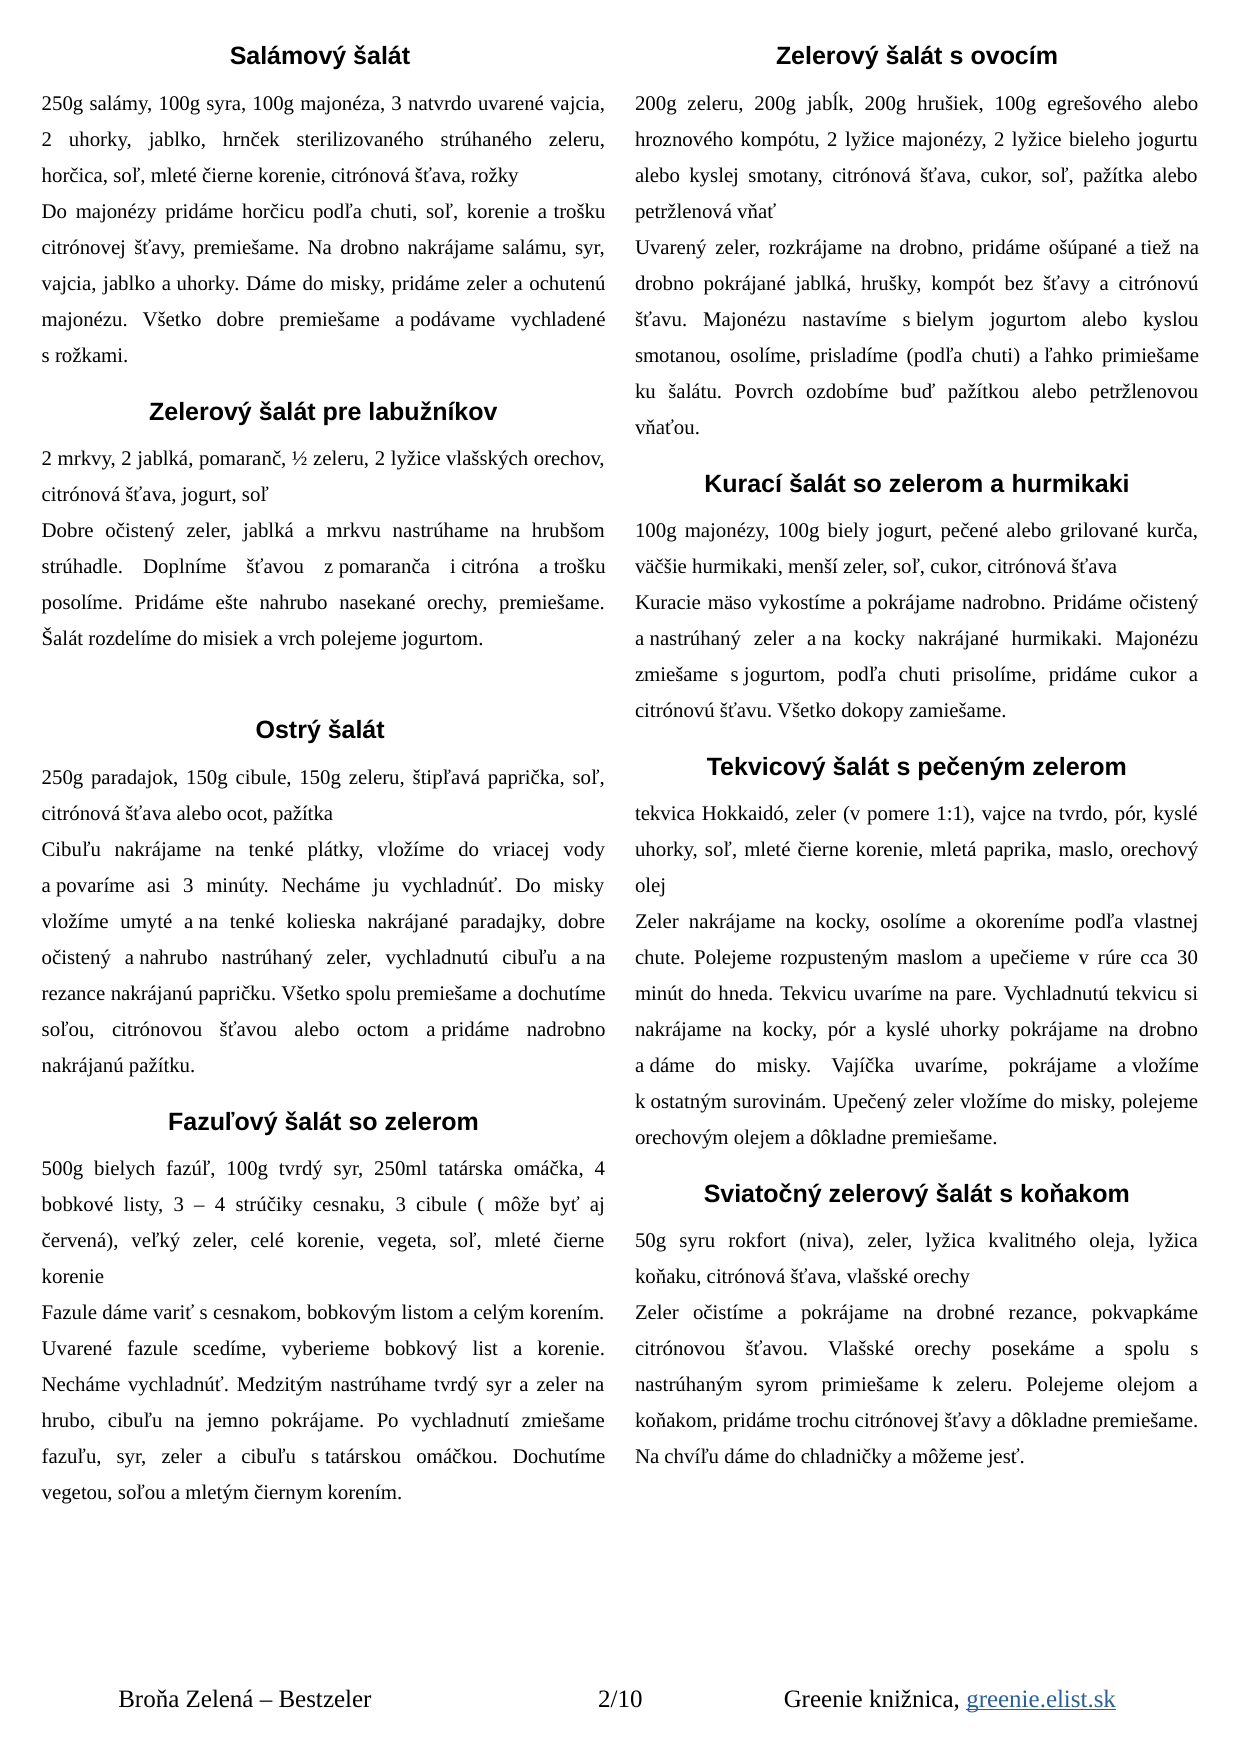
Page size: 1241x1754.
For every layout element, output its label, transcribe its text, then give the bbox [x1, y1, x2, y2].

text 250g salámy, 100g syra, 100g majonéza, 3 natvrdo uvarené vajcia, 2 uhorky, jablko, hrnček sterilizovaného strúhaného zeleru, horčica, soľ, mleté čierne korenie, citrónová šťava, rožky [41, 90, 605, 187]
subtitle Tekvicový šalát s pečeným zelerom [635, 752, 1199, 780]
text 500g bielych fazúľ, 100g tvrdý syr, 250ml tatárska omáčka, 4 bobkové listy, 3 – 4 strúčiky cesnaku, 3 cibule ( môže byť aj červená), veľký zeler, celé korenie, vegeta, soľ, mleté čierne korenie [41, 1156, 605, 1288]
subtitle Ostrý šalát [41, 716, 605, 744]
text 100g majonézy, 100g biely jogurt, pečené alebo grilované kurča, väčšie hurmikaki, menší zeler, soľ, cukor, citrónová šťava [635, 518, 1199, 578]
text 200g zeleru, 200g jabĺk, 200g hrušiek, 100g egrešového alebo hroznového kompótu, 2 lyžice majonézy, 2 lyžice bieleho jogurtu alebo kyslej smotany, citrónová šťava, cukor, soľ, pažítka alebo petržlenová vňať [635, 90, 1199, 223]
text Kuracie mäso vykostíme a pokrájame nadrobno. Pridáme očistený a nastrúhaný zeler a na kocky nakrájané hurmikaki. Majonézu zmiešame s jogurtom, podľa chuti prisolíme, pridáme cukor a citrónovú šťavu. Všetko dokopy zamiešame. [635, 590, 1199, 722]
text Zeler nakrájame na kocky, osolíme a okoreníme podľa vlastnej chute. Polejeme rozpusteným maslom a upečieme v rúre cca 30 minút do hneda. Tekvicu uvaríme na pare. Vychladnutú tekvicu si nakrájame na kocky, pór a kyslé uhorky pokrájame na drobno a dáme do misky. Vajíčka uvaríme, pokrájame a vložíme k ostatným surovinám. Upečený zeler vložíme do misky, polejeme orechovým olejem a dôkladne premiešame. [635, 909, 1199, 1149]
text Dobre očistený zeler, jablká a mrkvu nastrúhame na hrubšom strúhadle. Doplníme šťavou z pomaranča i citróna a trošku posolíme. Pridáme ešte nahrubo nasekané orechy, premiešame. Šalát rozdelíme do misiek a vrch polejeme jogurtom. [41, 518, 605, 650]
text Uvarený zeler, rozkrájame na drobno, pridáme ošúpané a tiež na drobno pokrájané jablká, hrušky, kompót bez šťavy a citrónovú šťavu. Majonézu nastavíme s bielym jogurtom alebo kyslou smotanou, osolíme, prisladíme (podľa chuti) a ľahko primiešame ku šalátu. Povrch ozdobíme buď pažítkou alebo petržlenovou vňaťou. [635, 234, 1199, 439]
text Fazule dáme variť s cesnakom, bobkovým listom a celým korením. Uvarené fazule scedíme, vyberieme bobkový list a korenie. Necháme vychladnúť. Medzitým nastrúhame tvrdý syr a zeler na hrubo, cibuľu na jemno pokrájame. Po vychladnutí zmiešame fazuľu, syr, zeler a cibuľu s tatárskou omáčkou. Dochutíme vegetou, soľou a mletým čiernym korením. [41, 1300, 605, 1504]
subtitle Zelerový šalát pre labužníkov [41, 396, 605, 425]
text Cibuľu nakrájame na tenké plátky, vložíme do vriacej vody a povaríme asi 3 minúty. Necháme ju vychladnúť. Do misky vložíme umyté a na tenké kolieska nakrájané paradajky, dobre očistený a nahrubo nastrúhaný zeler, vychladnutú cibuľu a na rezance nakrájanú papričku. Všetko spolu premiešame a dochutíme soľou, citrónovou šťavou alebo octom a pridáme nadrobno nakrájanú pažítku. [41, 837, 605, 1077]
text 50g syru rokfort (niva), zeler, lyžica kvalitného oleja, lyžica koňaku, citrónová šťava, vlašské orechy [635, 1228, 1199, 1288]
text tekvica Hokkaidó, zeler (v pomere 1:1), vajce na tvrdo, pór, kyslé uhorky, soľ, mleté čierne korenie, mletá paprika, maslo, orechový olej [635, 801, 1199, 897]
text Zeler očistíme a pokrájame na drobné rezance, pokvapkáme citrónovou šťavou. Vlašské orechy posekáme a spolu s nastrúhaným syrom primiešame k zeleru. Polejeme olejom a koňakom, pridáme trochu citrónovej šťavy a dôkladne premiešame. Na chvíľu dáme do chladničky a môžeme jesť. [635, 1300, 1199, 1468]
subtitle Sviatočný zelerový šalát s koňakom [635, 1179, 1199, 1207]
subtitle Zelerový šalát s ovocím [635, 41, 1199, 70]
text Do majonézy pridáme horčicu podľa chuti, soľ, korenie a trošku citrónovej šťavy, premiešame. Na drobno nakrájame salámu, syr, vajcia, jablko a uhorky. Dáme do misky, pridáme zeler a ochutenú majonézu. Všetko dobre premiešame a podávame vychladené s rožkami. [41, 198, 605, 367]
subtitle Salámový šalát [41, 41, 605, 70]
subtitle Fazuľový šalát so zelerom [41, 1107, 605, 1135]
text 2 mrkvy, 2 jablká, pomaranč, ½ zeleru, 2 lyžice vlašských orechov, citrónová šťava, jogurt, soľ [41, 446, 605, 506]
subtitle Kurací šalát so zelerom a hurmikaki [635, 468, 1199, 497]
text 250g paradajok, 150g cibule, 150g zeleru, štipľavá paprička, soľ, citrónová šťava alebo ocot, pažítka [41, 764, 605, 825]
